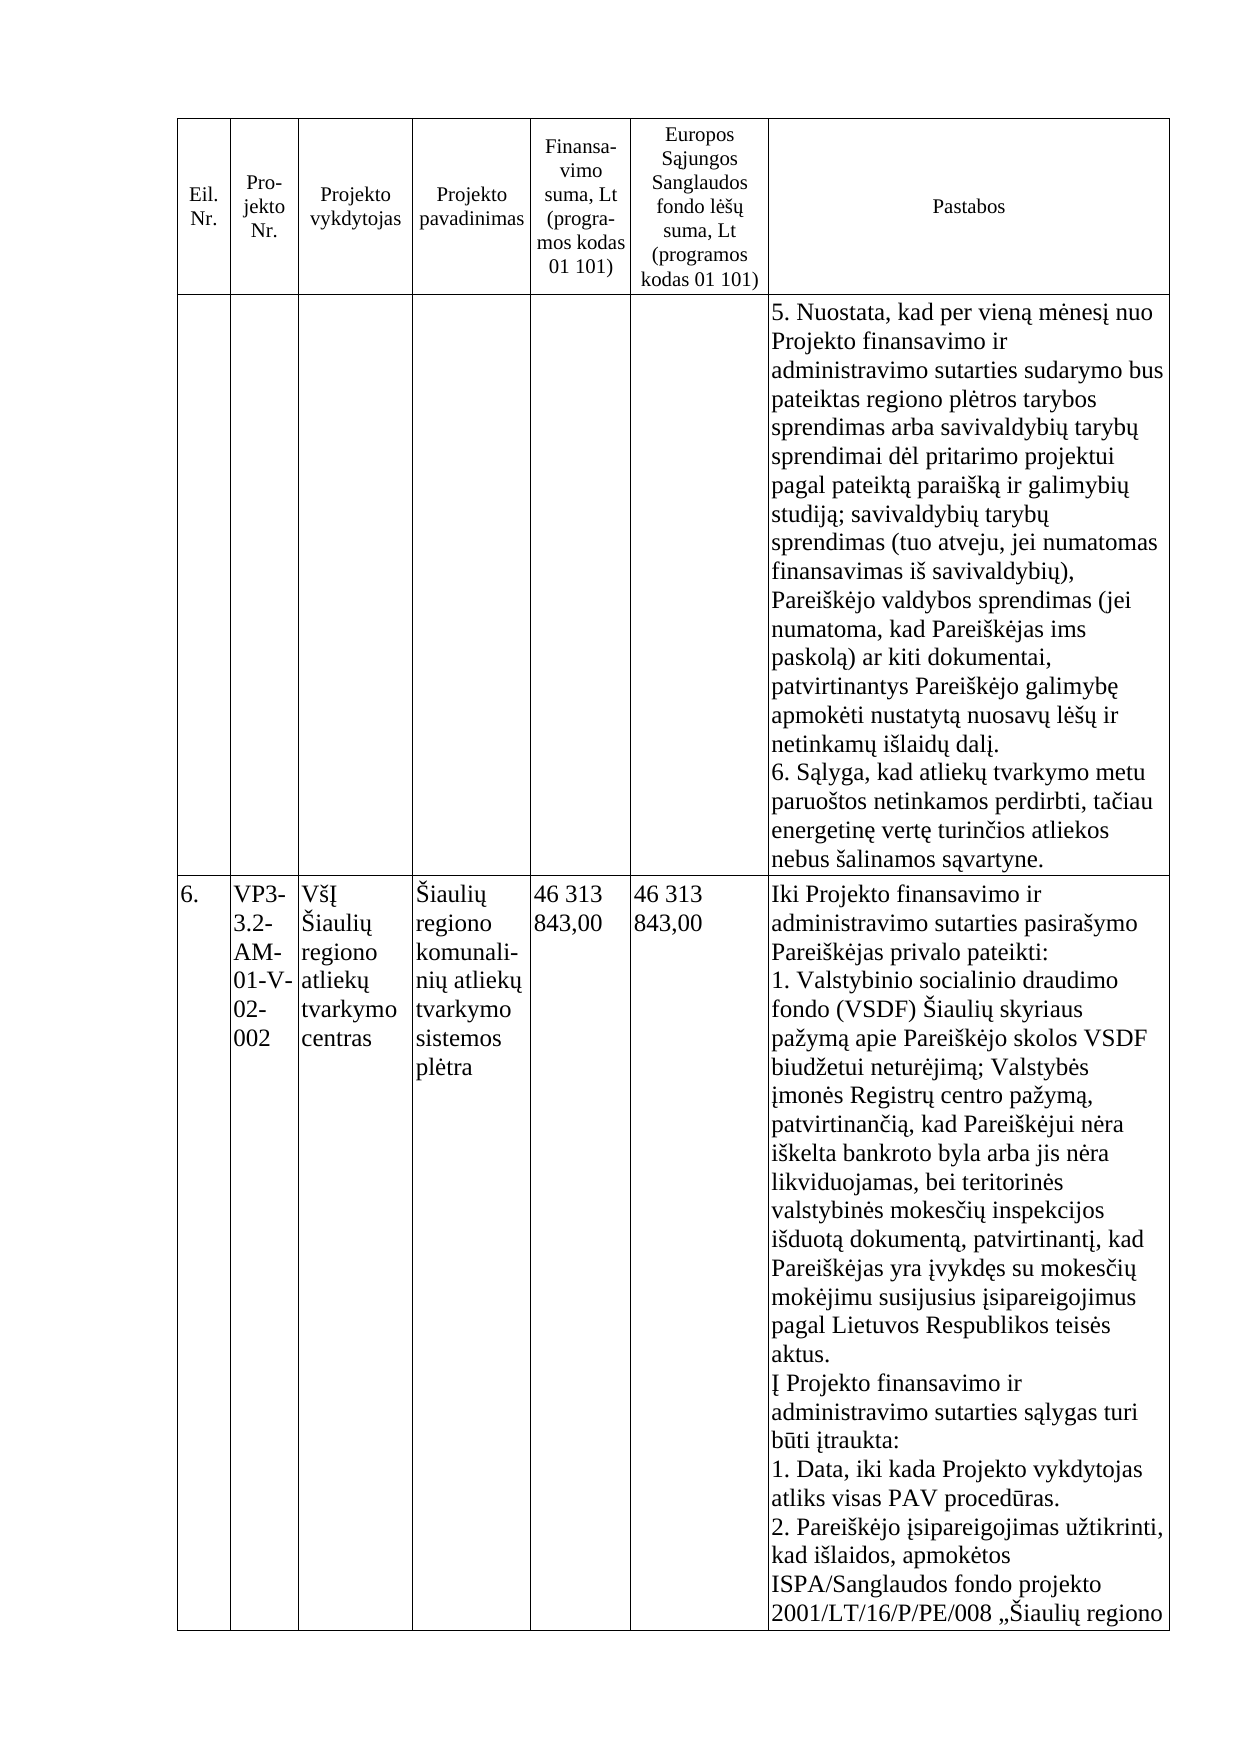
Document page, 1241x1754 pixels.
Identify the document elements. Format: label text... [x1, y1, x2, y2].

table_cell [413, 295, 530, 875]
table_cell [531, 295, 630, 875]
table_cell [231, 295, 298, 875]
table_header Projekto pavadinimas [413, 119, 530, 293]
table_header Eil. Nr. [178, 119, 230, 293]
table_header Europos Sąjungos Sanglaudos fondo lėšų suma, Lt (programos kodas 01 101) [631, 119, 768, 293]
table_cell [631, 295, 768, 875]
table_cell Šiaulių regiono komunali-nių atliekų tvarkymo sistemos plėtra [413, 876, 530, 1630]
table_header Projekto vykdytojas [299, 119, 412, 293]
table_header Pro-jekto Nr. [231, 119, 298, 293]
table_cell 6. [178, 876, 230, 1630]
table_header Pastabos [769, 119, 1169, 293]
table_cell 46 313 843,00 [631, 876, 768, 1630]
table_cell 5. Nuostata, kad per vieną mėnesį nuo Projekto finansavimo ir administravimo sutarties sudarymo bus pateiktas regiono plėtros tarybos sprendimas arba savivaldybių tarybų sprendimai dėl pritarimo projektui pagal pateiktą paraišką ir galimybių studiją; savivaldybių tarybų sprendimas (tuo atveju, jei numatomas finansavimas iš savivaldybių), Pareiškėjo valdybos sprendimas (jei numatoma, kad Pareiškėjas ims paskolą) ar kiti dokumentai, patvirtinantys Pareiškėjo galimybę apmokėti nustatytą nuosavų lėšų ir netinkamų išlaidų dalį. 6. Sąlyga, kad atliekų tvarkymo metu paruoštos netinkamos perdirbti, tačiau energetinę vertę turinčios atliekos nebus šalinamos sąvartyne. [769, 295, 1169, 875]
table_cell Iki Projekto finansavimo ir administravimo sutarties pasirašymo Pareiškėjas privalo pateikti: 1. Valstybinio socialinio draudimo fondo (VSDF) Šiaulių skyriaus pažymą apie Pareiškėjo skolos VSDF biudžetui neturėjimą; Valstybės įmonės Registrų centro pažymą, patvirtinančią, kad Pareiškėjui nėra iškelta bankroto byla arba jis nėra likviduojamas, bei teritorinės valstybinės mokesčių inspekcijos išduotą dokumentą, patvirtinantį, kad Pareiškėjas yra įvykdęs su mokesčių mokėjimu susijusius įsipareigojimus pagal Lietuvos Respublikos teisės aktus. Į Projekto finansavimo ir administravimo sutarties sąlygas turi būti įtraukta: 1. Data, iki kada Projekto vykdytojas atliks visas PAV procedūras. 2. Pareiškėjo įsipareigojimas užtikrinti, kad išlaidos, apmokėtos ISPA/Sanglaudos fondo projekto 2001/LT/16/P/PE/008 „Šiaulių regiono [769, 876, 1169, 1630]
table_cell VšĮ Šiaulių regiono atliekų tvarkymo centras [299, 876, 412, 1630]
table_cell VP3-3.2-AM-01-V-02-002 [231, 876, 298, 1630]
table_header Finansa-vimo suma, Lt (progra-mos kodas 01 101) [531, 119, 630, 293]
table_cell 46 313 843,00 [531, 876, 630, 1630]
table_cell [299, 295, 412, 875]
table_cell [178, 295, 230, 875]
